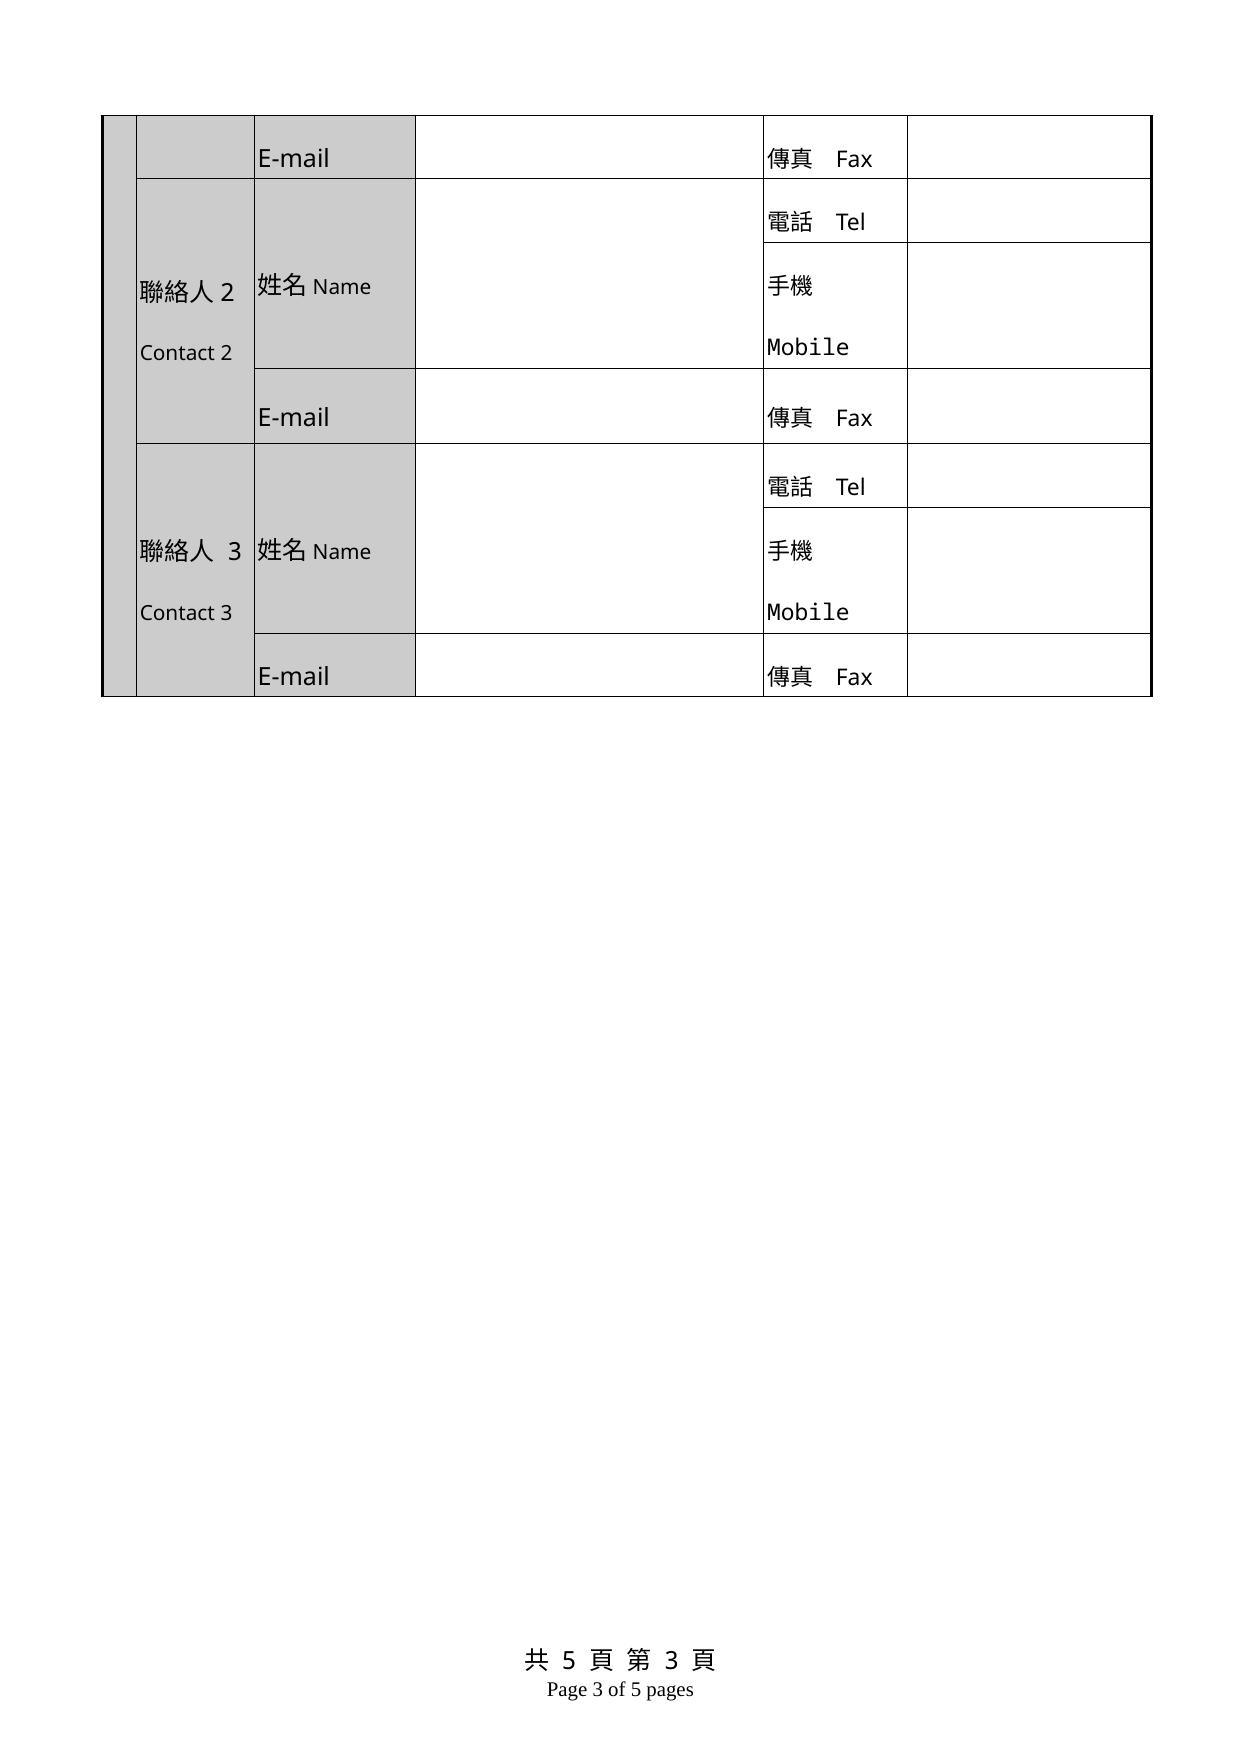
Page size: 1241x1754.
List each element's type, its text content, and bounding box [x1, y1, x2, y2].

table_cell 聯絡人 3 Contact 3 [137, 444, 254, 696]
table_cell 手機 Mobile [764, 508, 907, 633]
table_cell [416, 444, 763, 633]
table_cell 電話 Tel [764, 179, 907, 242]
table_cell [908, 369, 1150, 443]
table_cell [908, 179, 1150, 242]
table_cell [416, 116, 763, 178]
table_cell 聯絡人2 Contact 2 [137, 179, 254, 443]
table_cell 姓名Name [255, 179, 415, 368]
table_cell [908, 634, 1150, 696]
table_cell [416, 369, 763, 443]
table_cell E-mail [255, 369, 415, 443]
table_cell [416, 634, 763, 696]
table_cell [416, 179, 763, 368]
table_cell [908, 508, 1150, 633]
table_cell [908, 243, 1150, 368]
table_cell [908, 444, 1150, 507]
table_cell [908, 116, 1150, 178]
table_cell E-mail [255, 116, 415, 178]
table_cell E-mail [255, 634, 415, 696]
table_cell 傳真 Fax [764, 369, 907, 443]
table_cell [104, 116, 136, 696]
table_cell 姓名Name [255, 444, 415, 633]
table_cell 手機 Mobile [764, 243, 907, 368]
table_cell [137, 116, 254, 178]
table_cell 電話 Tel [764, 444, 907, 507]
table_cell 傳真 Fax [764, 634, 907, 696]
table_cell 傳真 Fax [764, 116, 907, 178]
